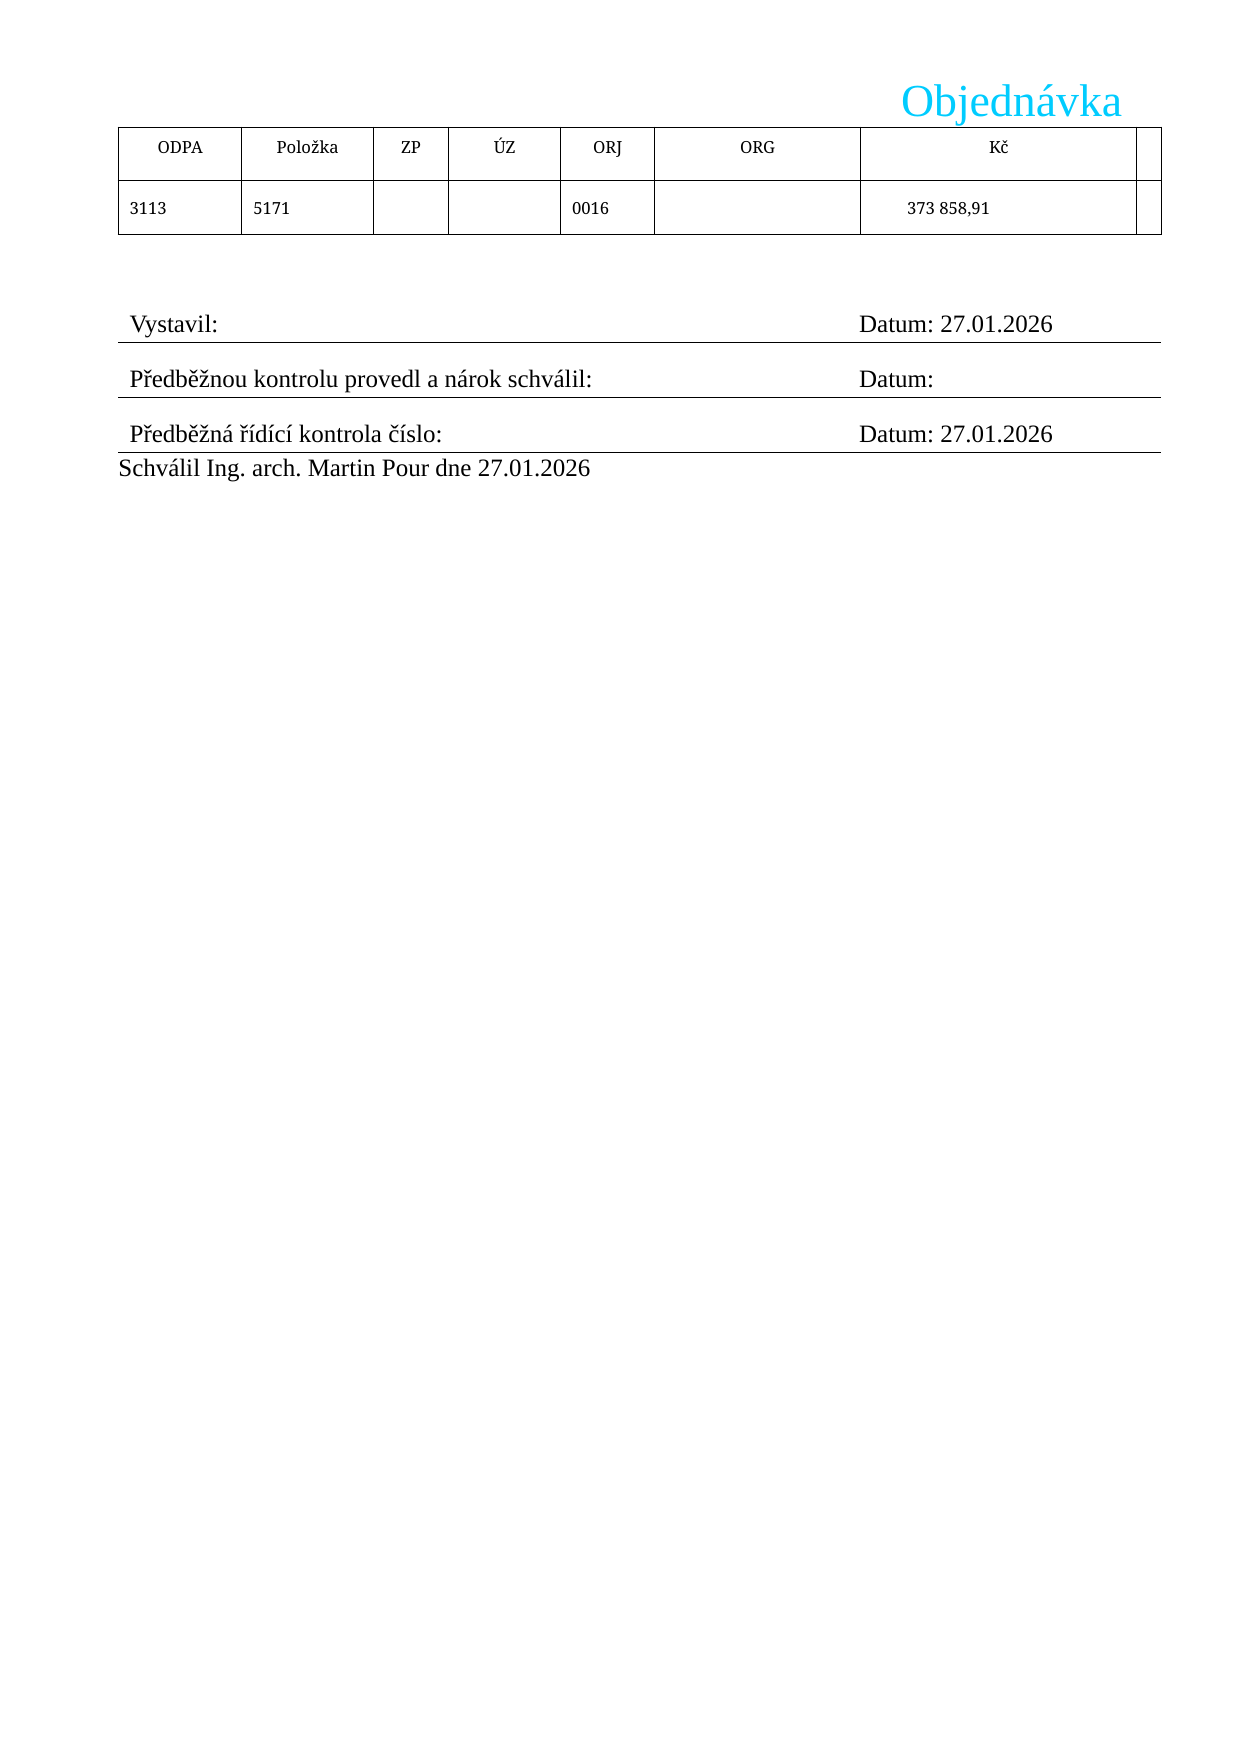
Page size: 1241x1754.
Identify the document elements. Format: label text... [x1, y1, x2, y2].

table_cell Předběžná řídící kontrola číslo: [118, 398, 848, 452]
table_cell ODPA [119, 128, 241, 180]
text Schválil Ing. arch. Martin Pour dne 27.01.2026 [118, 453, 1122, 481]
table_cell Položka [242, 128, 373, 180]
table_cell [374, 181, 448, 233]
table_cell 0016 [561, 181, 654, 233]
table_cell [655, 181, 860, 233]
table_cell [1137, 181, 1161, 233]
table_cell ZP [374, 128, 448, 180]
table_cell Datum: [848, 343, 1161, 397]
table_cell ÚZ [449, 128, 560, 180]
table_cell 373 858,91 [861, 181, 1136, 233]
table_cell 3113 [119, 181, 241, 233]
table_cell [449, 181, 560, 233]
table_cell Vystavil: [118, 235, 848, 342]
table_cell ORG [655, 128, 860, 180]
table_cell 5171 [242, 181, 373, 233]
table_cell [1137, 128, 1161, 180]
table_cell ORJ [561, 128, 654, 180]
table_cell Předběžnou kontrolu provedl a nárok schválil: [118, 343, 848, 397]
table_cell Kč [861, 128, 1136, 180]
table_cell Datum: 27.01.2026 [848, 398, 1161, 452]
table_cell Datum: 27.01.2026 [848, 235, 1161, 342]
